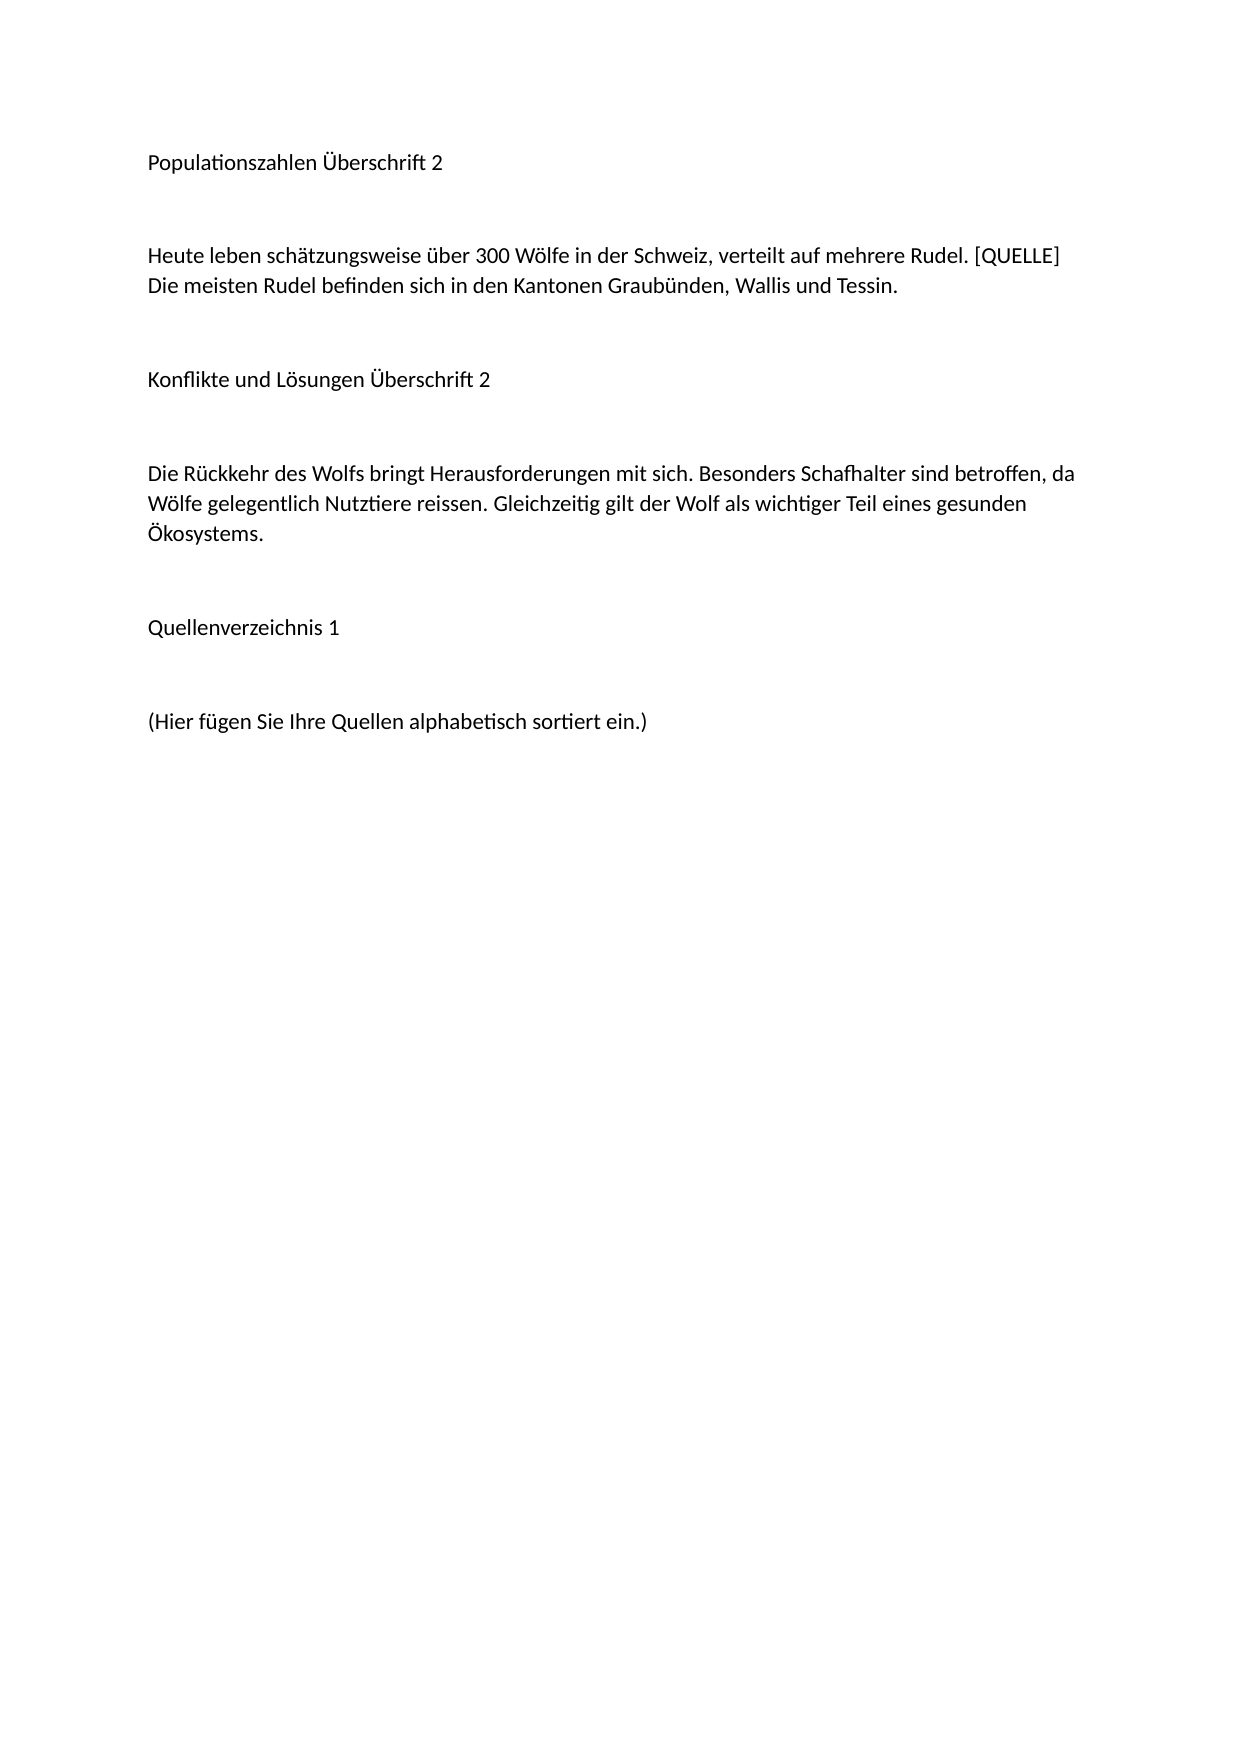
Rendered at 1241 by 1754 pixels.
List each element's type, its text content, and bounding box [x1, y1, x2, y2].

text Quellenverzeichnis 1 [148, 613, 1093, 641]
text (Hier fügen Sie Ihre Quellen alphabetisch sortiert ein.) [148, 707, 1093, 735]
text Populationszahlen Überschrift 2 [148, 148, 1093, 176]
text Heute leben schätzungsweise über 300 Wölfe in der Schweiz, verteilt auf mehrere Rudel. [QUELLE] Die meisten Rudel befinden sich in den Kantonen Graubünden, Wallis und Tessin. [148, 241, 1093, 299]
text Konflikte und Lösungen Überschrift 2 [148, 365, 1093, 393]
text Die Rückkehr des Wolfs bringt Herausforderungen mit sich. Besonders Schafhalter sind betroffen, da Wölfe gelegentlich Nutztiere reissen. Gleichzeitig gilt der Wolf als wichtiger Teil eines gesunden Ökosystems. [148, 459, 1093, 547]
